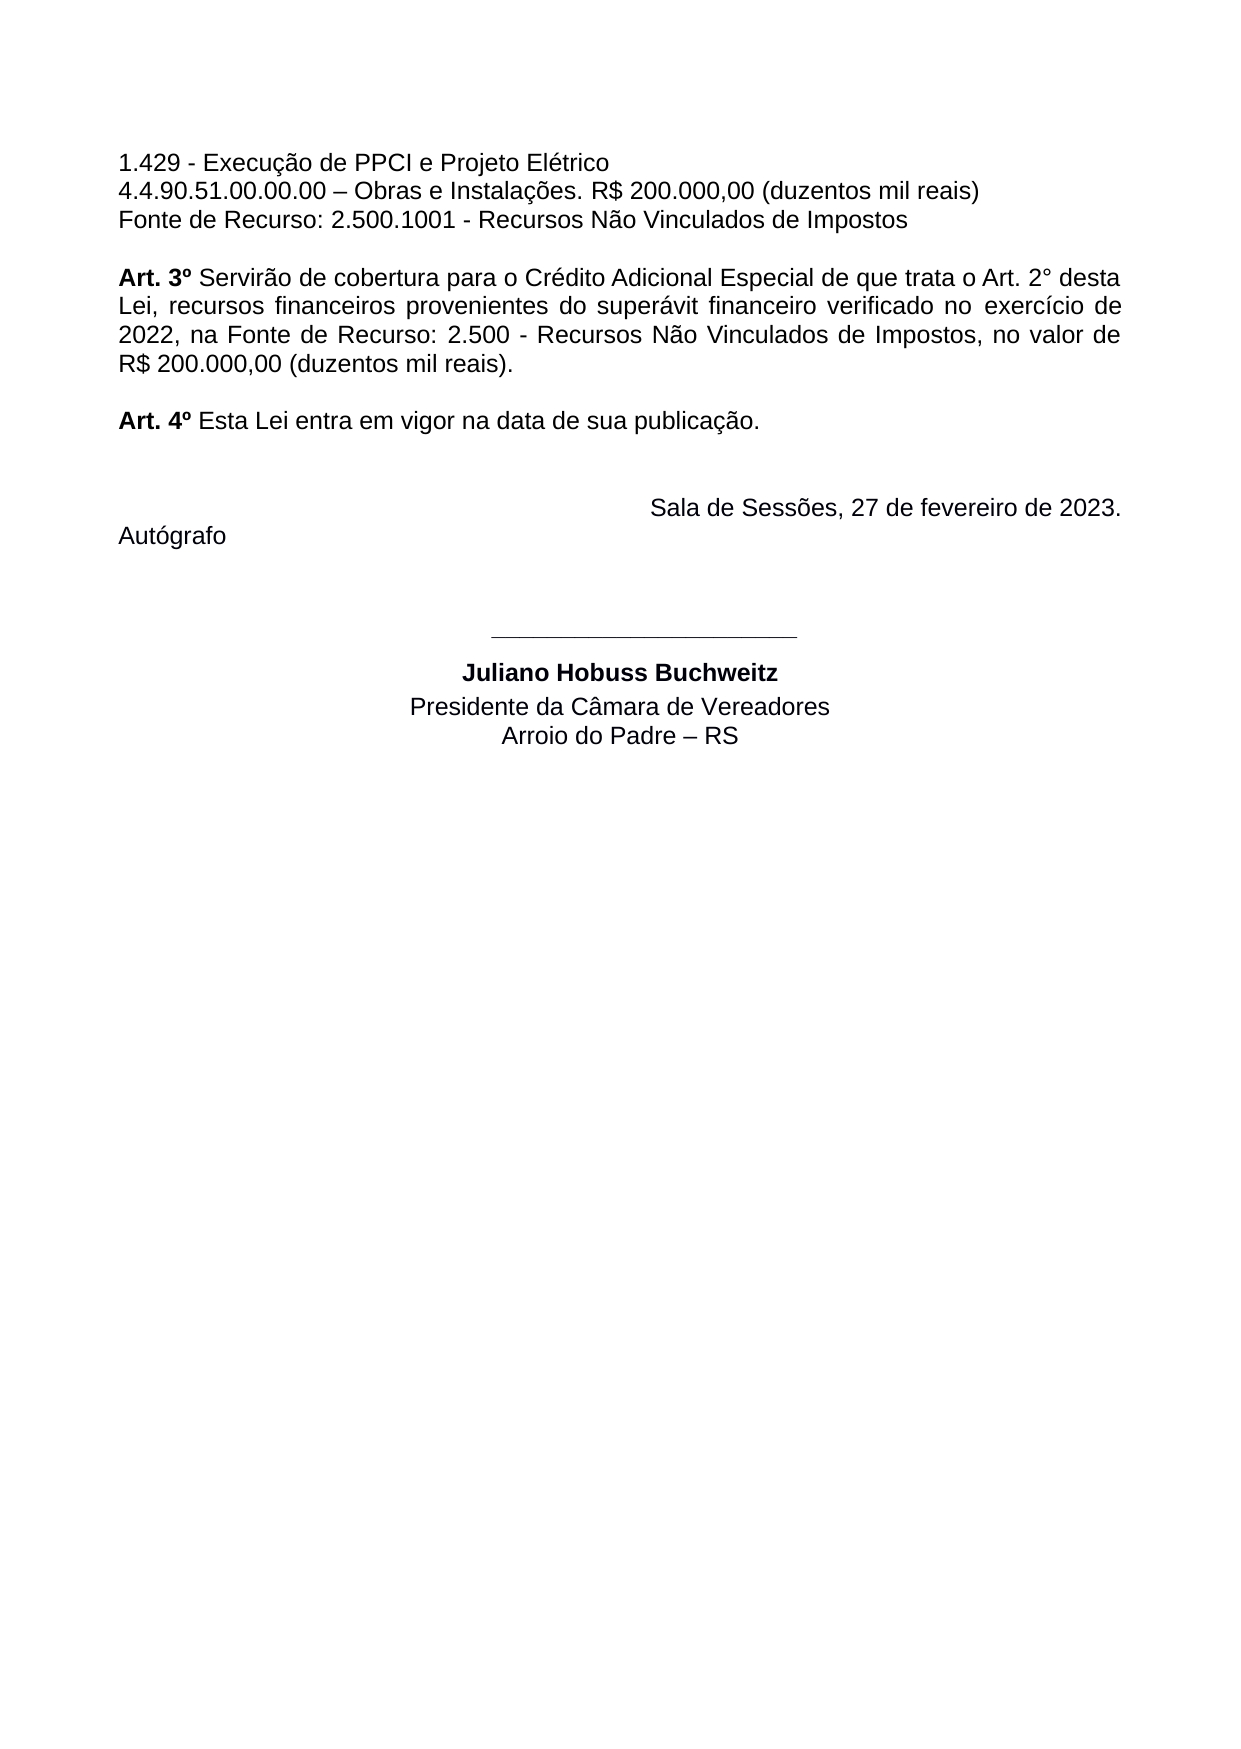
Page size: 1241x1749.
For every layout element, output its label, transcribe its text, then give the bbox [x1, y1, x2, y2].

text 1.429 - Execução de PPCI e Projeto Elétrico [118, 148, 1122, 176]
text ______________________ [118, 612, 1122, 641]
text Autógrafo [118, 521, 1122, 550]
text Presidente da Câmara de Vereadores [118, 692, 1122, 721]
text Art. 3º Servirão de cobertura para o Crédito Adicional Especial de que trata o Art. 2° desta Lei, recursos financeiros provenientes do superávit financeiro verificado no exercício de 2022, na Fonte de Recurso: 2.500 - Recursos Não Vinculados de Impostos, no valor de R$ 200.000,00 (duzentos mil reais). [118, 263, 1122, 378]
text Fonte de Recurso: 2.500.1001 - Recursos Não Vinculados de Impostos [118, 205, 1122, 234]
text Art. 4º Esta Lei entra em vigor na data de sua publicação. [118, 406, 1122, 435]
text Arroio do Padre – RS [118, 721, 1122, 750]
text Sala de Sessões, 27 de fevereiro de 2023. [118, 493, 1122, 521]
text 4.4.90.51.00.00.00 – Obras e Instalações. R$ 200.000,00 (duzentos mil reais) [118, 176, 1122, 205]
text Juliano Hobuss Buchweitz [118, 658, 1122, 687]
